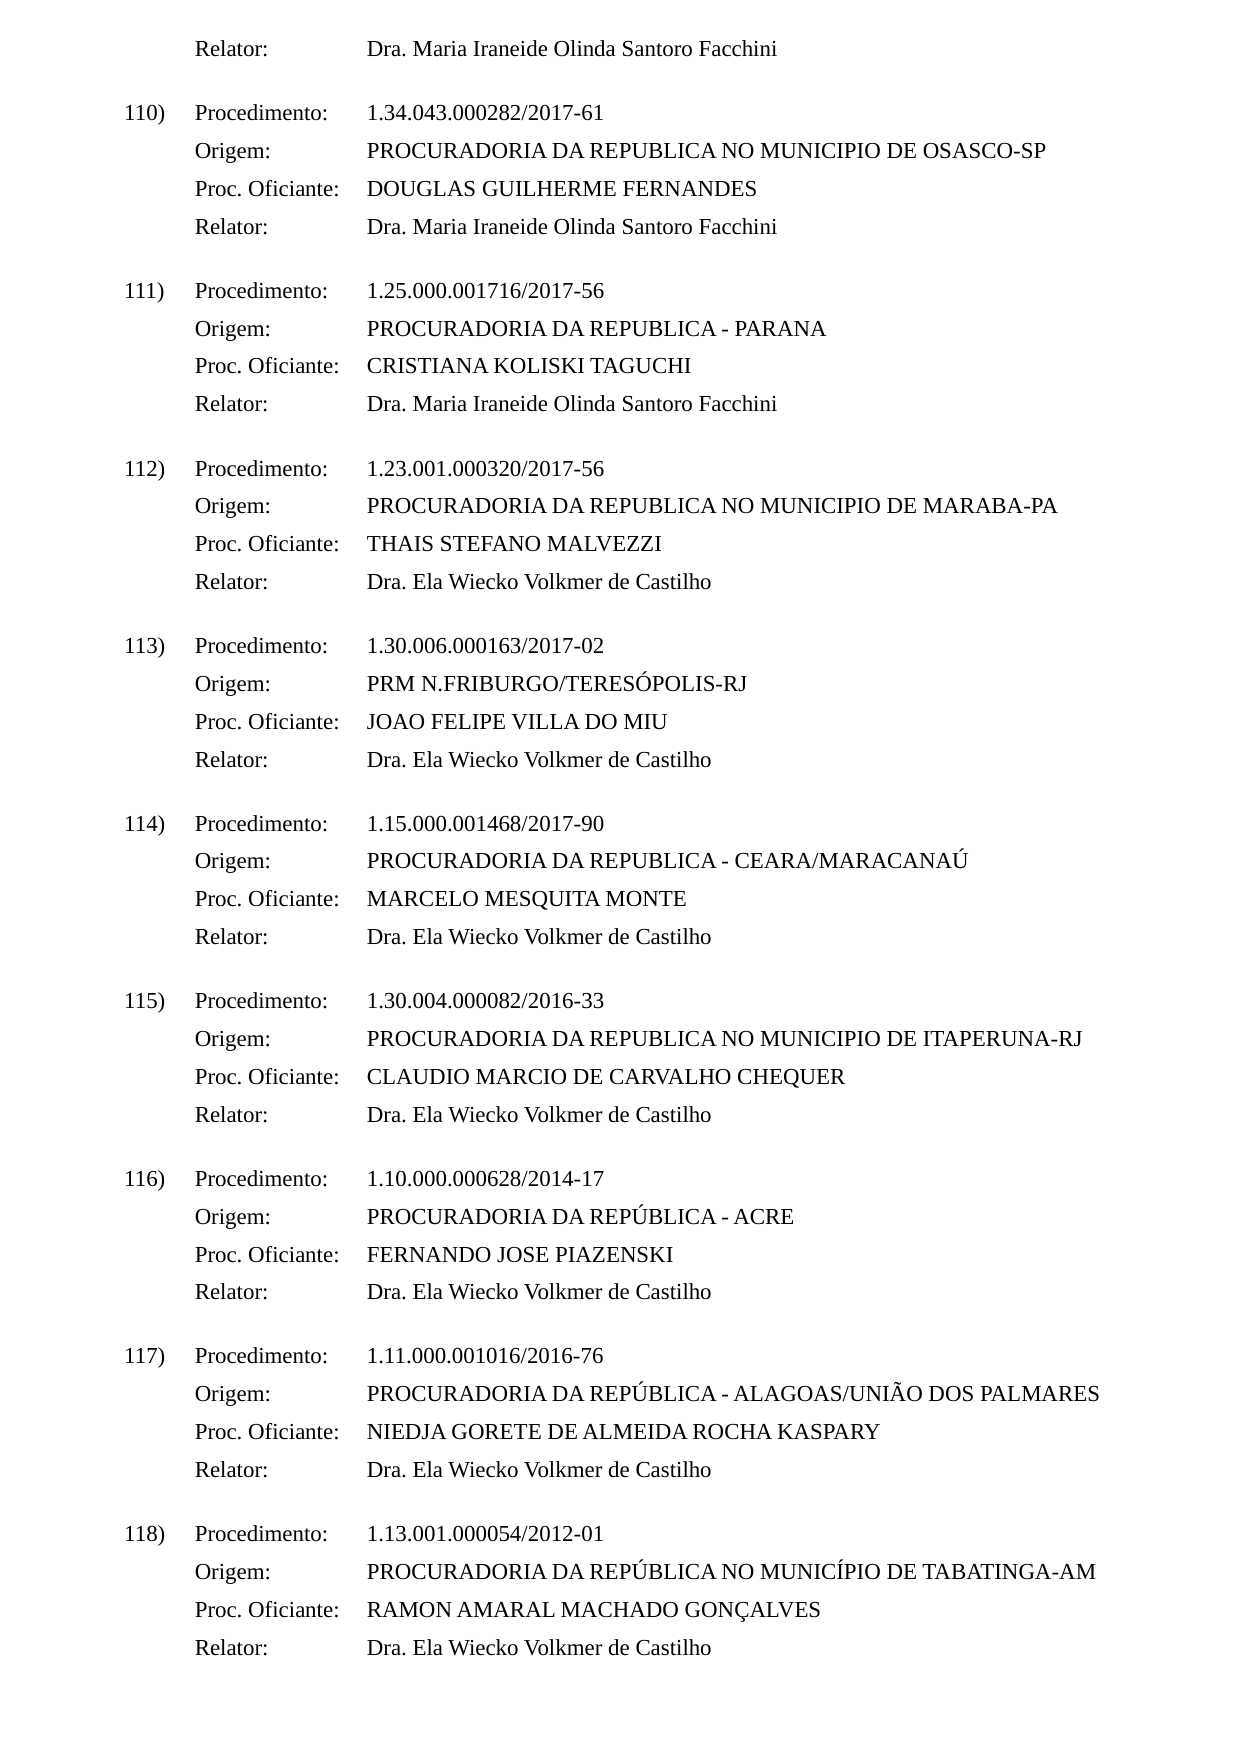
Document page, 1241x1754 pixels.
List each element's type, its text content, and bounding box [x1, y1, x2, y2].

table_header 115) [118, 982, 189, 1019]
table_cell PROCURADORIA DA REPUBLICA NO MUNICIPIO DE ITAPERUNA-RJ [361, 1020, 1122, 1057]
table_cell [118, 385, 189, 422]
table_header 1.10.000.000628/2014-17 [361, 1159, 1122, 1197]
table_cell PROCURADORIA DA REPÚBLICA - ACRE [361, 1197, 1122, 1235]
table_header Procedimento: [189, 449, 361, 487]
table_cell FERNANDO JOSE PIAZENSKI [361, 1235, 1122, 1273]
table_cell [118, 1375, 189, 1412]
table_cell Origem: [189, 1020, 361, 1057]
table_cell Origem: [189, 1552, 361, 1590]
table_cell [118, 207, 189, 245]
table_cell JOAO FELIPE VILLA DO MIU [361, 702, 1122, 740]
table_cell PRM N.FRIBURGO/TERESÓPOLIS-RJ [361, 664, 1122, 702]
table_header 1.15.000.001468/2017-90 [361, 804, 1122, 842]
table_cell Proc. Oficiante: [189, 525, 361, 562]
table_header 1.30.004.000082/2016-33 [361, 982, 1122, 1019]
table_cell [118, 131, 189, 169]
table_cell NIEDJA GORETE DE ALMEIDA ROCHA KASPARY [361, 1413, 1122, 1450]
table_cell Proc. Oficiante: [189, 880, 361, 917]
table_cell Origem: [189, 842, 361, 880]
table_cell [118, 30, 189, 67]
table_header Procedimento: [189, 804, 361, 842]
table_cell THAIS STEFANO MALVEZZI [361, 525, 1122, 562]
table_cell Relator: [189, 30, 361, 67]
table_cell Dra. Ela Wiecko Volkmer de Castilho [361, 562, 1122, 600]
table_header 1.23.001.000320/2017-56 [361, 449, 1122, 487]
table_cell [118, 169, 189, 207]
table_header 1.11.000.001016/2016-76 [361, 1337, 1122, 1375]
table_cell Dra. Ela Wiecko Volkmer de Castilho [361, 740, 1122, 778]
table_cell Proc. Oficiante: [189, 702, 361, 740]
table_cell [118, 1197, 189, 1235]
table_cell [118, 1057, 189, 1095]
table_cell Origem: [189, 487, 361, 524]
table_cell Proc. Oficiante: [189, 1413, 361, 1450]
table_header 116) [118, 1159, 189, 1197]
table_header 1.30.006.000163/2017-02 [361, 626, 1122, 664]
table_header 1.34.043.000282/2017-61 [361, 94, 1122, 131]
table_cell [118, 1628, 189, 1666]
table_cell Origem: [189, 309, 361, 347]
table_cell [118, 664, 189, 702]
table_header Procedimento: [189, 271, 361, 309]
table_cell Dra. Maria Iraneide Olinda Santoro Facchini [361, 30, 1122, 67]
table_cell [118, 525, 189, 562]
table_cell [118, 918, 189, 955]
table_cell [118, 1020, 189, 1057]
table_cell Dra. Ela Wiecko Volkmer de Castilho [361, 1628, 1122, 1666]
table_cell [118, 1552, 189, 1590]
table_cell Proc. Oficiante: [189, 347, 361, 385]
table_cell Origem: [189, 1375, 361, 1412]
table_cell CRISTIANA KOLISKI TAGUCHI [361, 347, 1122, 385]
table_cell MARCELO MESQUITA MONTE [361, 880, 1122, 917]
table_header 118) [118, 1515, 189, 1552]
table_cell Dra. Maria Iraneide Olinda Santoro Facchini [361, 385, 1122, 422]
table_cell Proc. Oficiante: [189, 1057, 361, 1095]
table_cell Relator: [189, 1450, 361, 1488]
table_cell PROCURADORIA DA REPUBLICA NO MUNICIPIO DE MARABA-PA [361, 487, 1122, 524]
table_cell [118, 702, 189, 740]
table_cell Proc. Oficiante: [189, 169, 361, 207]
table_header 110) [118, 94, 189, 131]
table_header Procedimento: [189, 1159, 361, 1197]
table_cell [118, 880, 189, 917]
table_cell [118, 740, 189, 778]
table_cell Dra. Maria Iraneide Olinda Santoro Facchini [361, 207, 1122, 245]
table_cell Origem: [189, 664, 361, 702]
table_cell PROCURADORIA DA REPUBLICA - CEARA/MARACANAÚ [361, 842, 1122, 880]
table_cell Origem: [189, 131, 361, 169]
table_header 1.13.001.000054/2012-01 [361, 1515, 1122, 1552]
table_cell [118, 1095, 189, 1133]
table_cell Relator: [189, 385, 361, 422]
table_header Procedimento: [189, 626, 361, 664]
table_header 113) [118, 626, 189, 664]
table_cell Origem: [189, 1197, 361, 1235]
table_cell [118, 487, 189, 524]
table_cell PROCURADORIA DA REPUBLICA NO MUNICIPIO DE OSASCO-SP [361, 131, 1122, 169]
table_cell Relator: [189, 562, 361, 600]
table_header Procedimento: [189, 1337, 361, 1375]
table_cell CLAUDIO MARCIO DE CARVALHO CHEQUER [361, 1057, 1122, 1095]
table_cell RAMON AMARAL MACHADO GONÇALVES [361, 1590, 1122, 1628]
table_cell [118, 1590, 189, 1628]
table_cell [118, 347, 189, 385]
table_cell PROCURADORIA DA REPÚBLICA NO MUNICÍPIO DE TABATINGA-AM [361, 1552, 1122, 1590]
table_cell Relator: [189, 1628, 361, 1666]
table_cell DOUGLAS GUILHERME FERNANDES [361, 169, 1122, 207]
table_cell [118, 562, 189, 600]
table_cell Dra. Ela Wiecko Volkmer de Castilho [361, 1450, 1122, 1488]
table_cell Relator: [189, 918, 361, 955]
table_header 111) [118, 271, 189, 309]
table_cell Dra. Ela Wiecko Volkmer de Castilho [361, 1095, 1122, 1133]
table_cell Relator: [189, 1095, 361, 1133]
table_cell Relator: [189, 1273, 361, 1311]
table_cell Dra. Ela Wiecko Volkmer de Castilho [361, 1273, 1122, 1311]
table_cell [118, 1273, 189, 1311]
table_header 112) [118, 449, 189, 487]
table_cell Proc. Oficiante: [189, 1590, 361, 1628]
table_header Procedimento: [189, 1515, 361, 1552]
table_cell [118, 1413, 189, 1450]
table_cell Relator: [189, 207, 361, 245]
table_cell Proc. Oficiante: [189, 1235, 361, 1273]
table_cell [118, 842, 189, 880]
table_cell [118, 1235, 189, 1273]
table_header Procedimento: [189, 982, 361, 1019]
table_cell [118, 309, 189, 347]
table_cell PROCURADORIA DA REPÚBLICA - ALAGOAS/UNIÃO DOS PALMARES [361, 1375, 1122, 1412]
table_header 114) [118, 804, 189, 842]
table_header Procedimento: [189, 94, 361, 131]
table_cell Dra. Ela Wiecko Volkmer de Castilho [361, 918, 1122, 955]
table_cell PROCURADORIA DA REPUBLICA - PARANA [361, 309, 1122, 347]
table_cell Relator: [189, 740, 361, 778]
table_header 117) [118, 1337, 189, 1375]
table_cell [118, 1450, 189, 1488]
table_header 1.25.000.001716/2017-56 [361, 271, 1122, 309]
